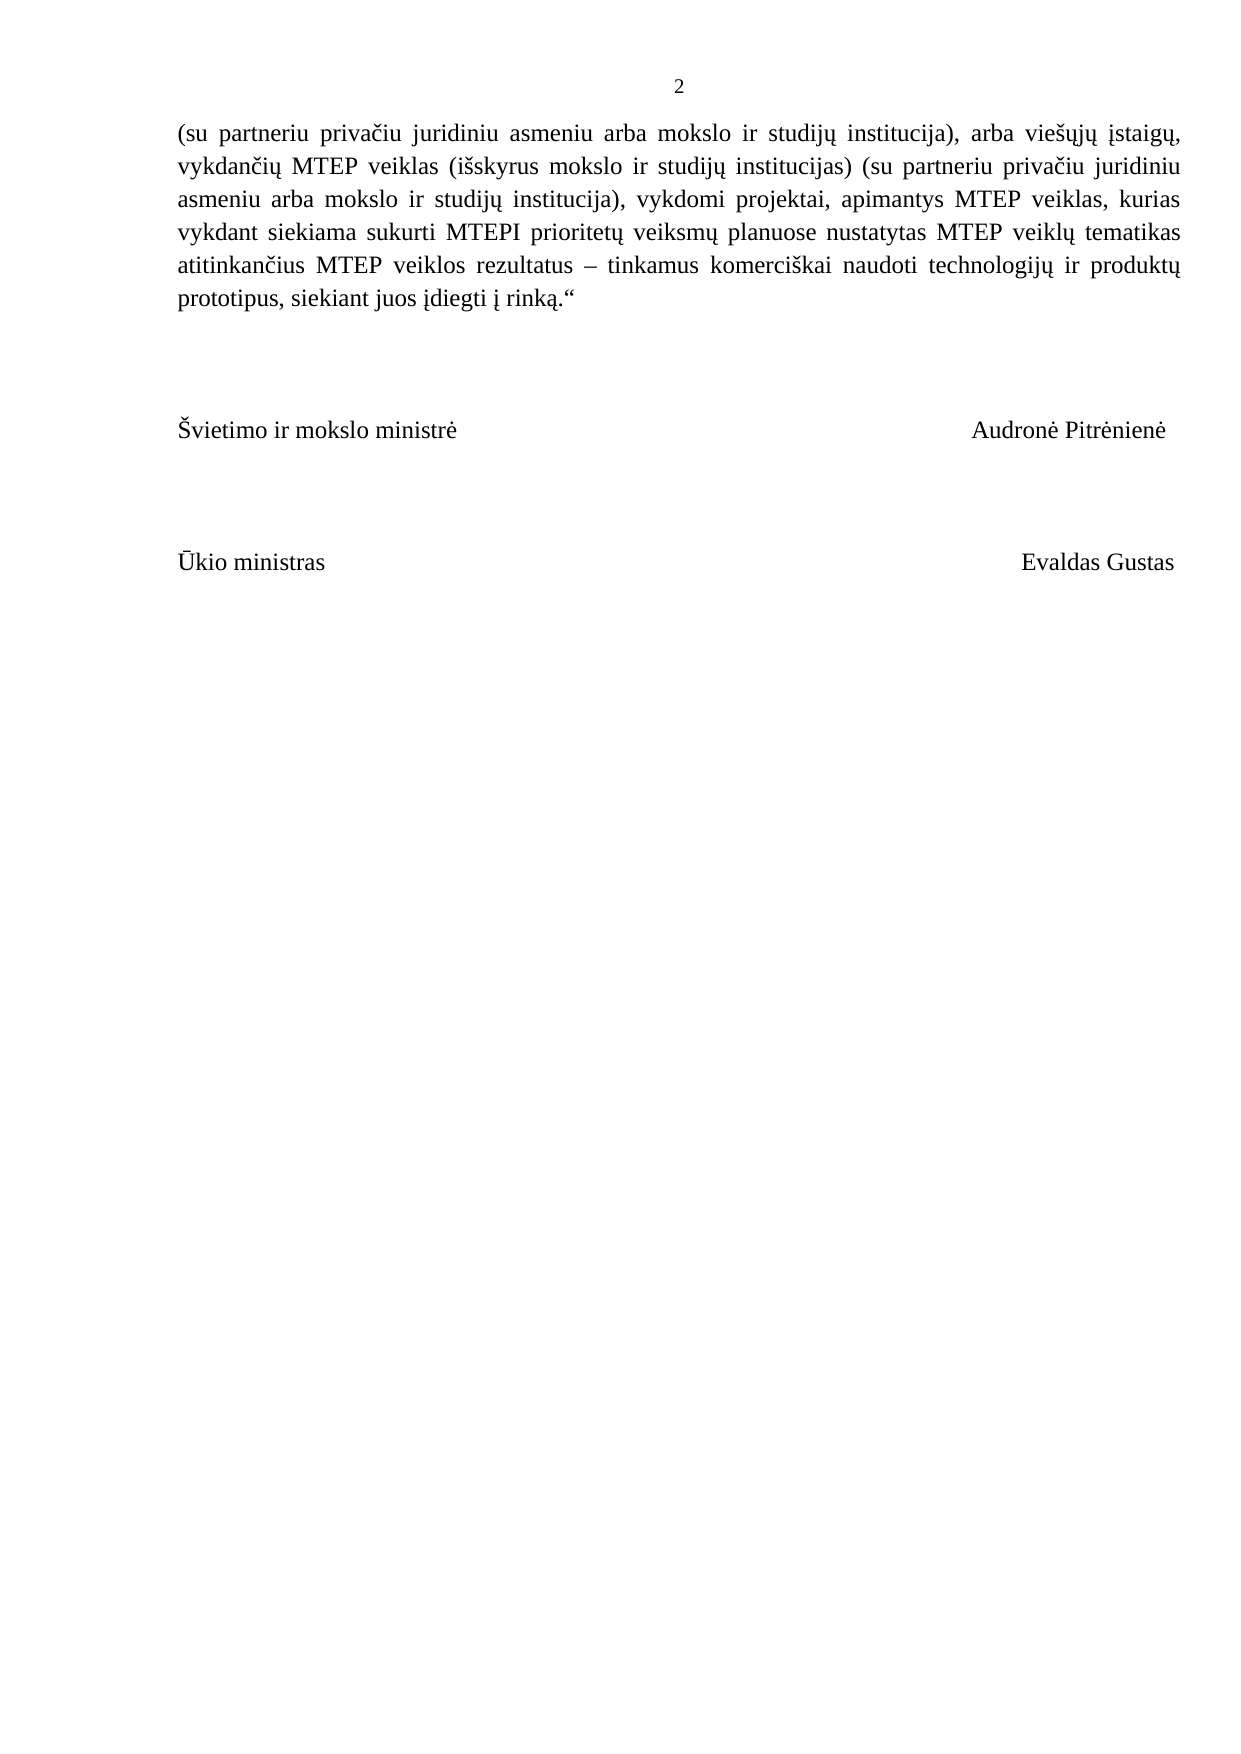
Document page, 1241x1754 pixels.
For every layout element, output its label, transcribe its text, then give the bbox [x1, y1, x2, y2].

text (su partneriu privačiu juridiniu asmeniu arba mokslo ir studijų institucija), arba viešųjų įstaigų, vykdančių MTEP veiklas (išskyrus mokslo ir studijų institucijas) (su partneriu privačiu juridiniu asmeniu arba mokslo ir studijų institucija), vykdomi projektai, apimantys MTEP veiklas, kurias vykdant siekiama sukurti MTEPI prioritetų veiksmų planuose nustatytas MTEP veiklų tematikas atitinkančius MTEP veiklos rezultatus – tinkamus komerciškai naudoti technologijų ir produktų prototipus, siekiant juos įdiegti į rinką.“ [177, 118, 1182, 312]
text Švietimo ir mokslo ministrė Audronė Pitrėnienė [177, 415, 1182, 444]
text Ūkio ministras Evaldas Gustas [177, 547, 1182, 576]
